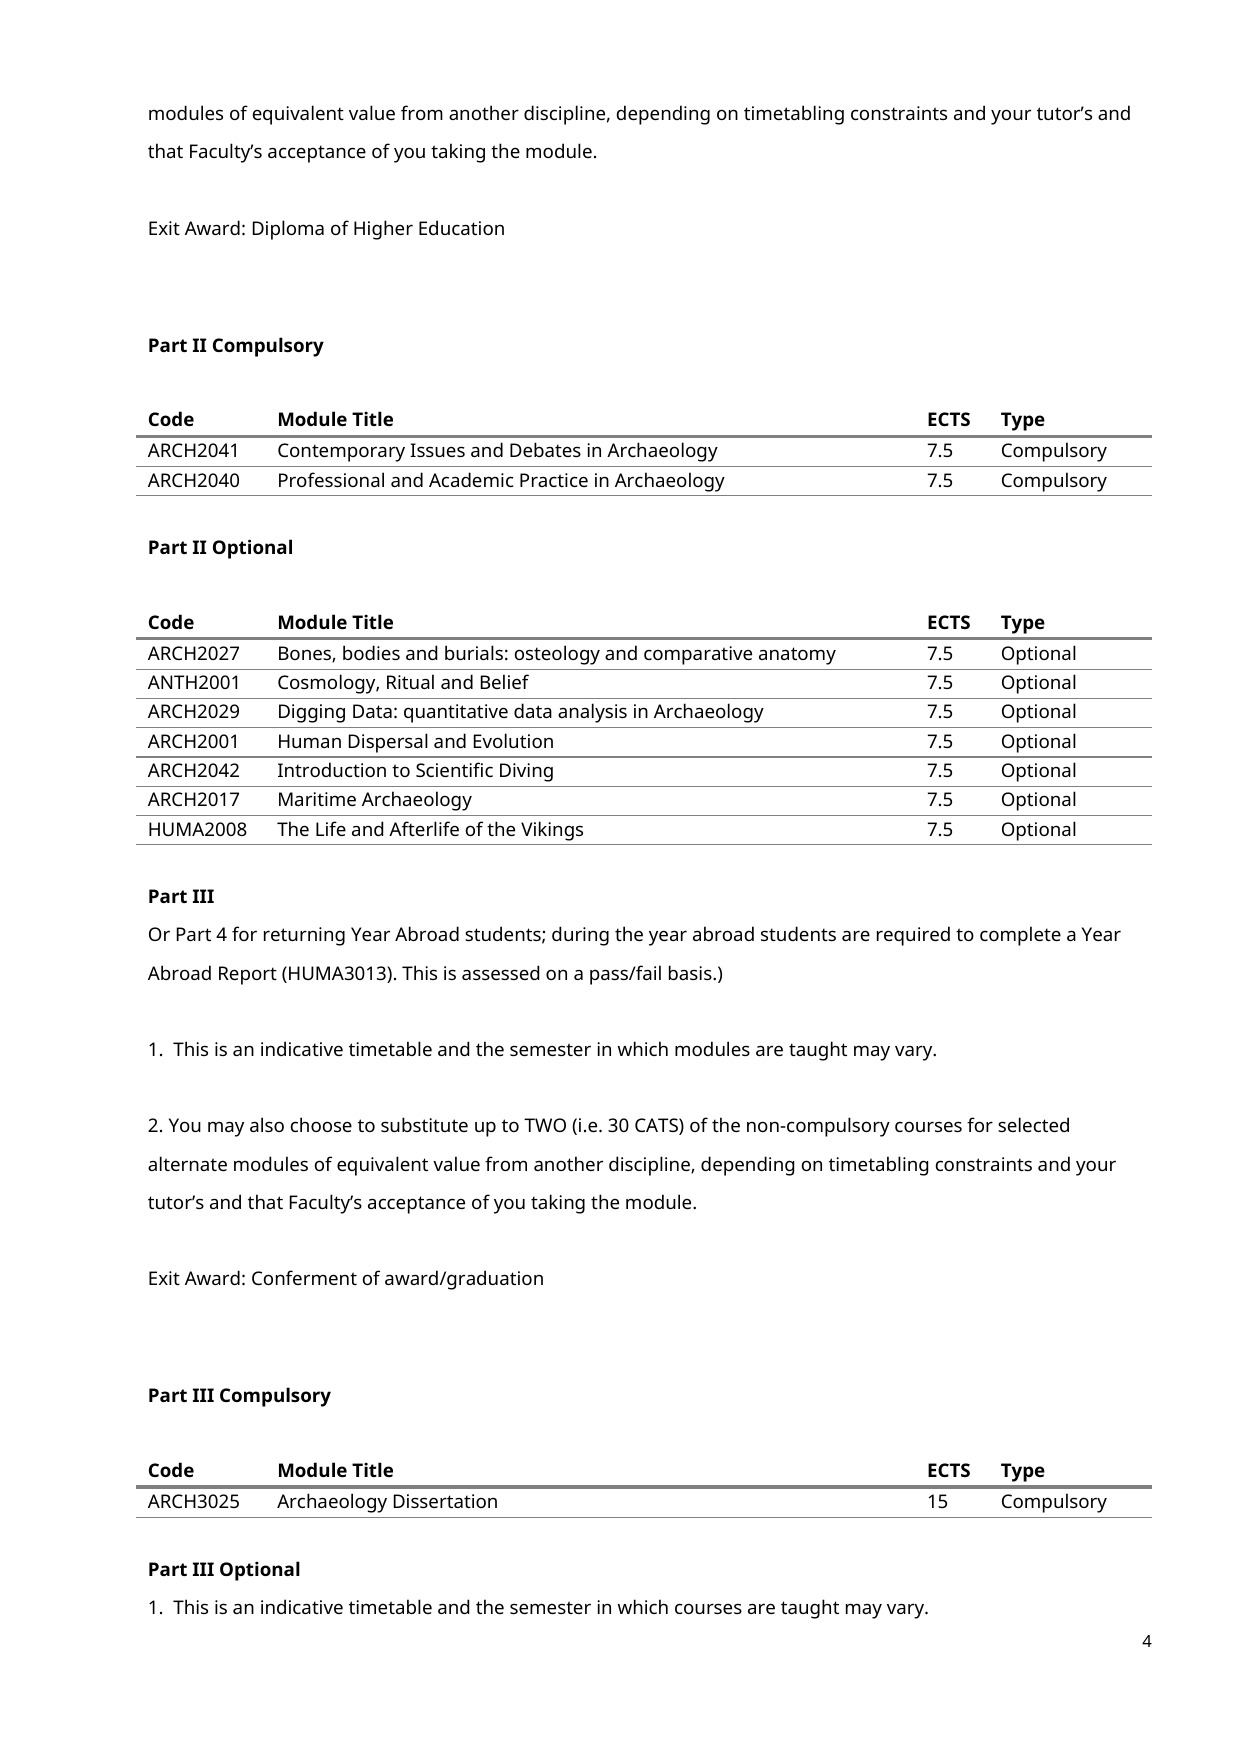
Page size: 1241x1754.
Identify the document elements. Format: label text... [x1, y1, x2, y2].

table_cell 7.5 [916, 467, 989, 495]
table_cell Optional [989, 758, 1152, 786]
table_cell 7.5 [916, 438, 989, 466]
table_cell Compulsory [989, 467, 1152, 495]
table_cell Code [136, 1457, 266, 1485]
table_cell Maritime Archaeology [266, 787, 916, 815]
table_cell 7.5 [916, 728, 989, 756]
table_cell Type [989, 1457, 1152, 1485]
table_cell Module Title [266, 609, 916, 637]
table_cell Module Title [266, 406, 916, 434]
table_cell Optional [989, 670, 1152, 698]
table_cell Archaeology Dissertation [266, 1489, 916, 1517]
table_cell ARCH2042 [136, 758, 266, 786]
table_cell 7.5 [916, 699, 989, 727]
table_cell HUMA2008 [136, 816, 266, 844]
table_cell Compulsory [989, 438, 1152, 466]
table_cell Contemporary Issues and Debates in Archaeology [266, 438, 916, 466]
table_cell Part III Optional 1. This is an indicative timetable and the semester in which courses are taught may vary. [136, 1518, 1152, 1620]
table_cell 7.5 [916, 640, 989, 668]
table_cell ARCH2029 [136, 699, 266, 727]
table_cell ECTS [916, 1457, 989, 1485]
table_cell Optional [989, 787, 1152, 815]
table_cell Part III Compulsory [136, 1344, 1152, 1457]
table_cell Bones, bodies and burials: osteology and comparative anatomy [266, 640, 916, 668]
table_cell Code [136, 406, 266, 434]
table_cell ECTS [916, 406, 989, 434]
table_cell Digging Data: quantitative data analysis in Archaeology [266, 699, 916, 727]
table_cell Module Title [266, 1457, 916, 1485]
table_cell Optional [989, 816, 1152, 844]
table_cell Introduction to Scientific Diving [266, 758, 916, 786]
table_cell 7.5 [916, 758, 989, 786]
table_cell 7.5 [916, 816, 989, 844]
table_cell ARCH2041 [136, 438, 266, 466]
table_cell Part II Compulsory [136, 294, 1152, 406]
table_cell 15 [916, 1489, 989, 1517]
table_cell modules of equivalent value from another discipline, depending on timetabling constraints and your tutor’s and that Faculty’s acceptance of you taking the module. Exit Award: Diploma of Higher Education [136, 99, 1152, 294]
table_cell 7.5 [916, 670, 989, 698]
table_cell ARCH2017 [136, 787, 266, 815]
table_cell Optional [989, 699, 1152, 727]
table_cell ARCH3025 [136, 1489, 266, 1517]
table_cell Type [989, 609, 1152, 637]
table_cell ECTS [916, 609, 989, 637]
table_cell Optional [989, 728, 1152, 756]
table_cell Human Dispersal and Evolution [266, 728, 916, 756]
table_cell The Life and Afterlife of the Vikings [266, 816, 916, 844]
table_cell Type [989, 406, 1152, 434]
table_cell Part III Or Part 4 for returning Year Abroad students; during the year abroad students are required to complete a Year Abroad Report (HUMA3013). This is assessed on a pass/fail basis.) 1. This is an indicative timetable and the semester in which modules are taught may vary. 2. You may also choose to substitute up to TWO (i.e. 30 CATS) of the non-compulsory courses for selected alternate modules of equivalent value from another discipline, depending on timetabling constraints and your tutor’s and that Faculty’s acceptance of you taking the module. Exit Award: Conferment of award/graduation [136, 845, 1152, 1344]
table_cell ANTH2001 [136, 670, 266, 698]
table_cell 7.5 [916, 787, 989, 815]
table_cell ARCH2040 [136, 467, 266, 495]
table_cell Code [136, 609, 266, 637]
table_cell Optional [989, 640, 1152, 668]
table_cell Part II Optional [136, 496, 1152, 609]
table_cell Compulsory [989, 1489, 1152, 1517]
table_cell ARCH2027 [136, 640, 266, 668]
table_cell Cosmology, Ritual and Belief [266, 670, 916, 698]
table_cell Professional and Academic Practice in Archaeology [266, 467, 916, 495]
table_cell ARCH2001 [136, 728, 266, 756]
